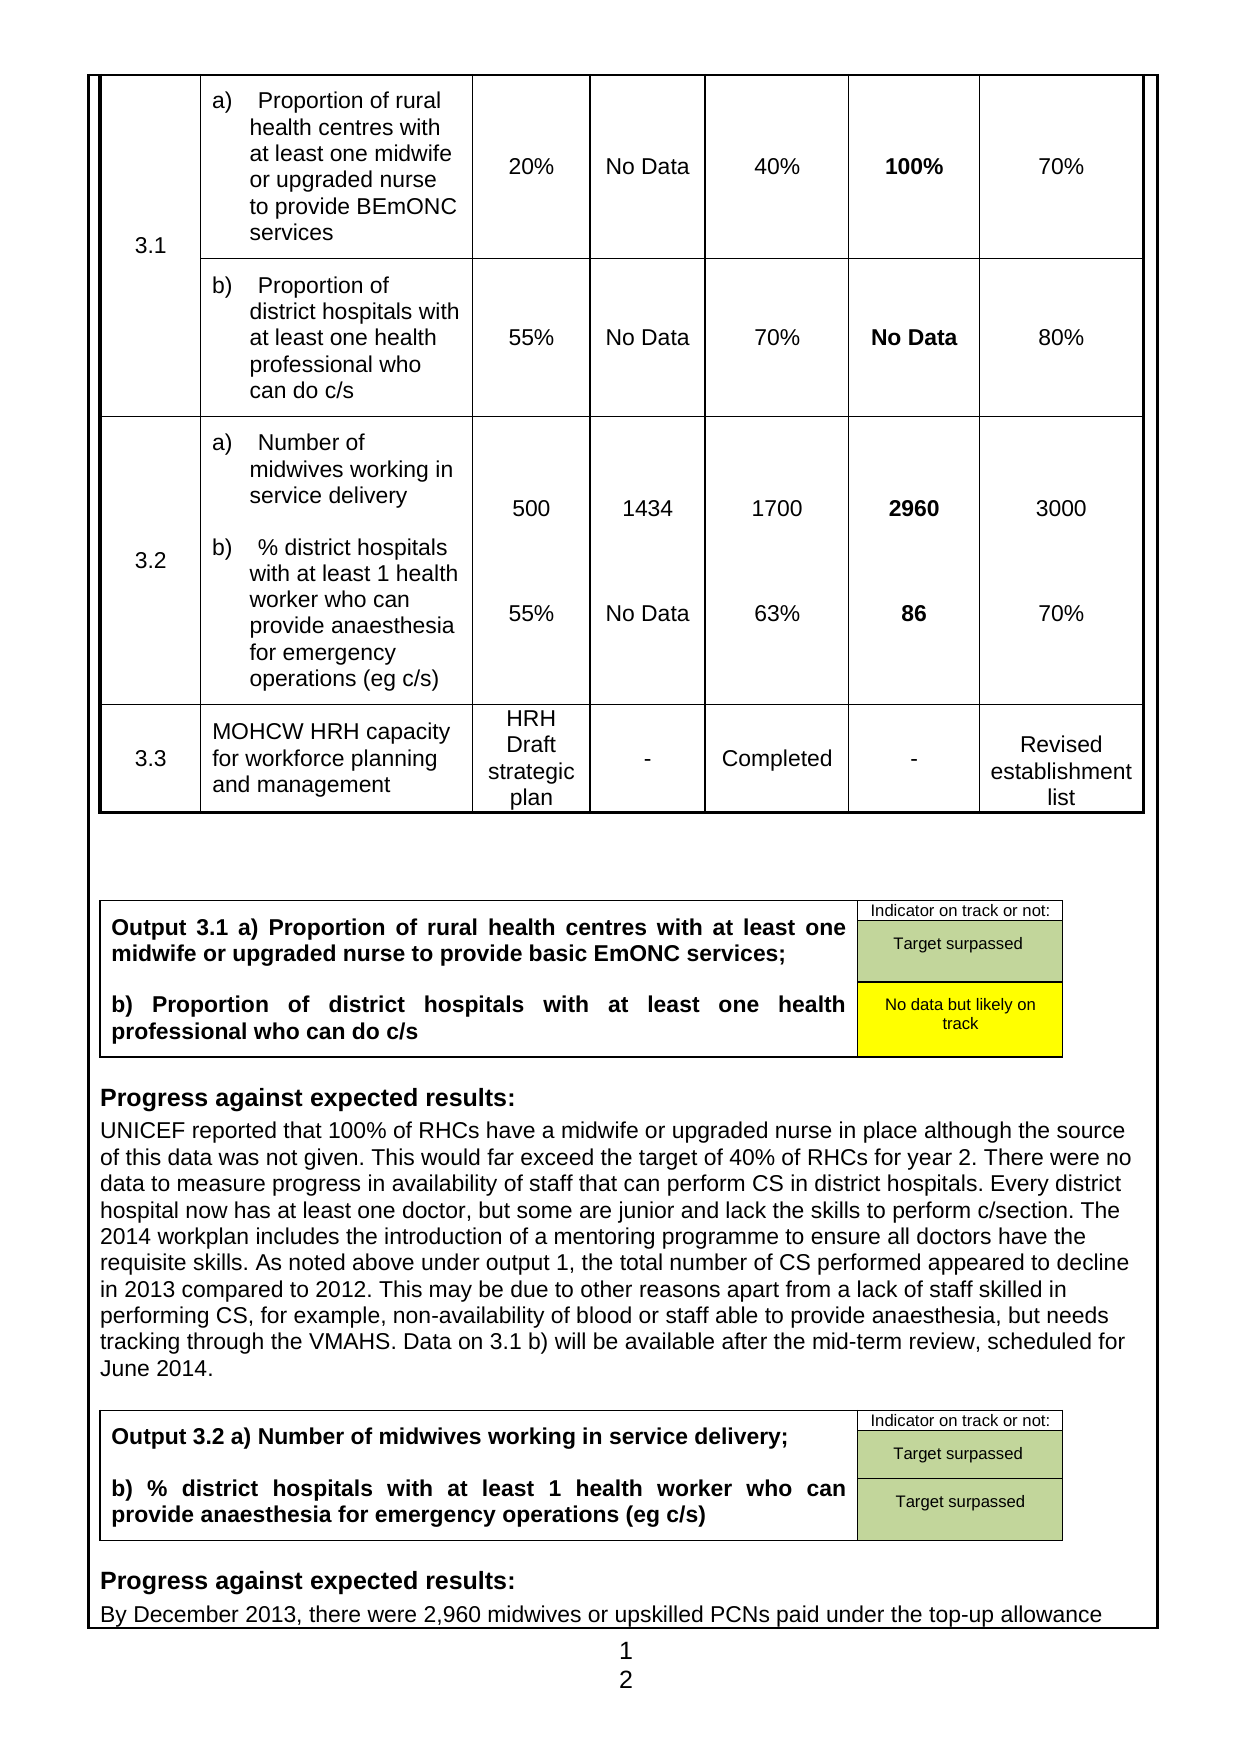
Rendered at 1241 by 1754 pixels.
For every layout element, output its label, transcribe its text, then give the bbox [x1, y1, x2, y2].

table_cell No Data [849, 259, 979, 416]
table_cell Revised establishment list [980, 705, 1142, 811]
table_cell a) Number of midwives working in service delivery b) % district hospitals with at least 1 health worker who can provide anaesthesia for emergency operations (eg c/s) [201, 417, 472, 704]
table_cell 1700 63% [706, 417, 848, 704]
table_cell 2960 86 [849, 417, 979, 704]
table_cell 100% [849, 76, 979, 258]
table_cell No Data [591, 259, 704, 416]
table_cell Target surpassed [858, 1479, 1062, 1540]
table_cell a) Proportion of rural health centres with at least one midwife or upgraded nurse to provide BEmONC services [201, 76, 472, 258]
table_cell 1434 No Data [591, 417, 704, 704]
table_cell 500 55% [473, 417, 589, 704]
table_cell 20% [473, 76, 589, 258]
table_cell Completed [706, 705, 848, 811]
table_cell 3.3 [102, 705, 200, 811]
table_cell Target surpassed [858, 921, 1062, 981]
table_cell 3.2 [102, 417, 200, 704]
table_header Output 3.1 a) Proportion of rural health centres with at least one midwife or upgraded nurse to provide basic EmONC services; b) Proportion of district hospitals with at least one health professional who can do c/s [101, 901, 857, 1056]
table_cell 80% [980, 259, 1142, 416]
table_cell - [849, 705, 979, 811]
table_cell 55% [473, 259, 589, 416]
table_cell No Data [591, 76, 704, 258]
table_header Indicator on track or not: [858, 901, 1062, 920]
table_cell HRH Draft strategic plan [473, 705, 589, 811]
table_cell 70% [980, 76, 1142, 258]
table_cell 3000 70% [980, 417, 1142, 704]
table_header Indicator on track or not: [858, 1411, 1062, 1430]
table_cell 70% [706, 259, 848, 416]
table_cell 40% [706, 76, 848, 258]
table_header Output 3.2 a) Number of midwives working in service delivery; b) % district hospitals with at least 1 health worker who can provide anaesthesia for emergency operations (eg c/s) [101, 1411, 857, 1540]
table_cell 3.1 [102, 76, 200, 416]
table_cell Target surpassed [858, 1431, 1062, 1478]
table_cell - [591, 705, 704, 811]
table_cell No data but likely on track [858, 983, 1062, 1056]
table_cell MOHCW HRH capacity for workforce planning and management [201, 705, 472, 811]
table_cell Progress against expected results: UNICEF reported that 100% of RHCs have a midwife or upgraded nurse in place although the source of this data was not given. This would far exceed the target of 40% of RHCs for year 2. There were no data to measure progress in availability of staff that can perform CS in district hospitals. Every district hospital now has at least one doctor, but some are junior and lack the skills to perform c/section. The 2014 workplan includes the introduction of a mentoring programme to ensure all doctors have the requisite skills. As noted above under output 1, the total number of CS performed appeared to decline in 2013 compared to 2012. This may be due to other reasons apart from a lack of staff skilled in performing CS, for example, non-availability of blood or staff able to provide anaesthesia, but needs tracking through the VMAHS. Data on 3.1 b) will be available after the mid-term review, scheduled for June 2014. Progress against expected results: By December 2013, there were 2,960 midwives or upskilled PCNs paid under the top-up allowance [90, 76, 1156, 1627]
table_cell b) Proportion of district hospitals with at least one health professional who can do c/s [201, 259, 472, 416]
